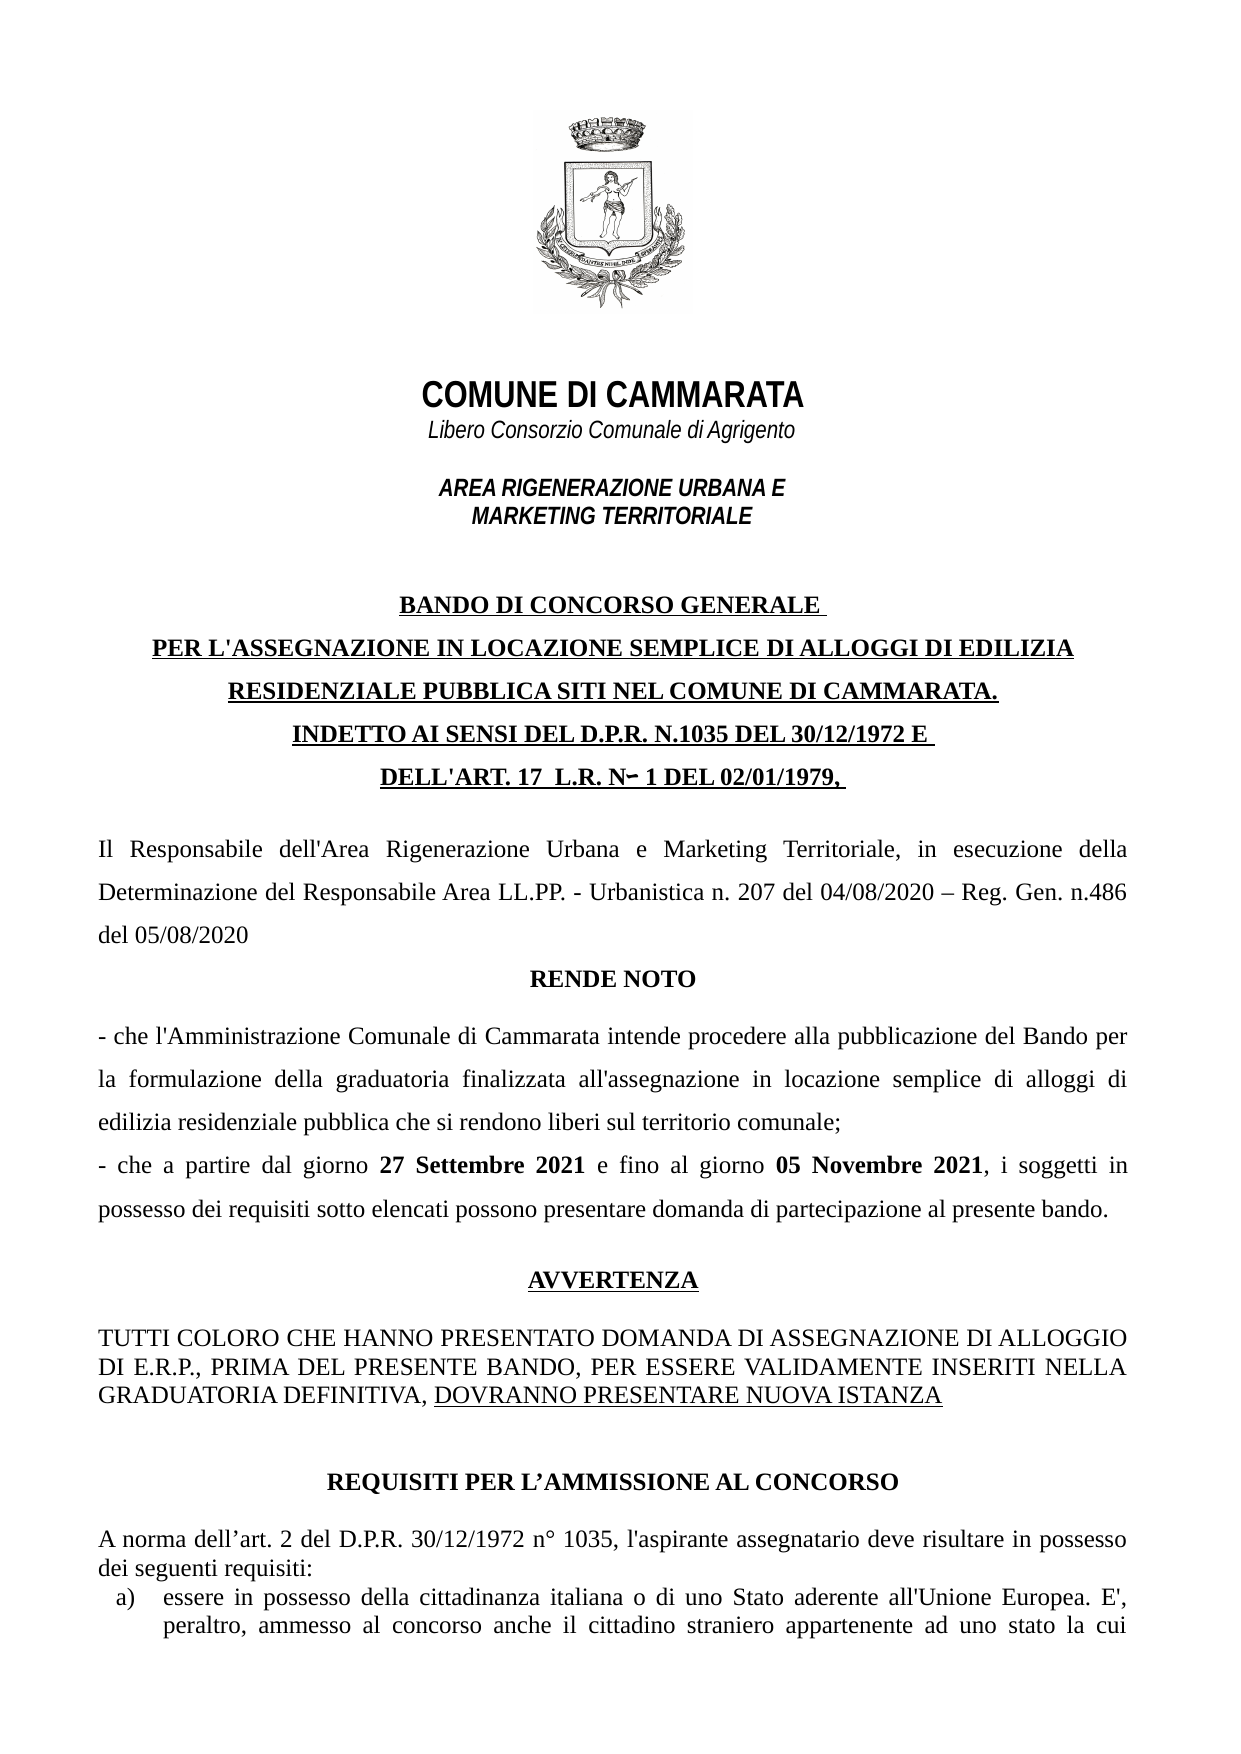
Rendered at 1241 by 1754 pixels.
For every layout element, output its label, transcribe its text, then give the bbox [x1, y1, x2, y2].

text TUTTI COLORO CHE HANNO PRESENTATO DOMANDA DI ASSEGNAZIONE DI ALLOGGIO DI E.R.P., PRIMA DEL PRESENTE BANDO, PER ESSERE VALIDAMENTE INSERITI NELLA GRADUATORIA DEFINITIVA, DOVRANNO PRESENTARE NUOVA ISTANZA [98, 1323, 1128, 1409]
text MARKETING TERRITORIALE [98, 501, 1128, 530]
text Il Responsabile dell'Area Rigenerazione Urbana e Marketing Territoriale, in esecuzione della Determinazione del Responsabile Area LL.PP. - Urbanistica n. 207 del 04/08/2020 – Reg. Gen. n.486 del 05/08/2020 [98, 834, 1128, 949]
text A norma dell’art. 2 del D.P.R. 30/12/1972 n° 1035, l'aspirante assegnatario deve risultare in possesso dei seguenti requisiti: [98, 1524, 1128, 1582]
text AREA RIGENERAZIONE URBANA E [98, 472, 1128, 501]
list REQUISITI PER L’AMMISSIONE AL CONCORSO [98, 1467, 1128, 1496]
text INDETTO AI SENSI DEL D.P.R. N.1035 DEL 30/12/1972 E [98, 719, 1128, 748]
text PER L'ASSEGNAZIONE IN LOCAZIONE SEMPLICE DI ALLOGGI DI EDILIZIA RESIDENZIALE PUBBLICA SITI NEL COMUNE DI CAMMARATA. [98, 633, 1128, 705]
picture [533, 110, 693, 314]
title Libero Consorzio Comunale di Agrigento [98, 415, 1128, 444]
text BANDO DI CONCORSO GENERALE [98, 590, 1128, 619]
text AVVERTENZA [98, 1266, 1128, 1294]
list essere in possesso della cittadinanza italiana o di uno Stato aderente all'Unione Europea. E', peraltro, ammesso al concorso anche il cittadino straniero appartenente ad uno stato la cui [116, 1582, 1128, 1639]
title COMUNE DI CAMMARATA [98, 372, 1128, 415]
text - che l'Amministrazione Comunale di Cammarata intende procedere alla pubblicazione del Bando per la formulazione della graduatoria finalizzata all'assegnazione in locazione semplice di alloggi di edilizia residenziale pubblica che si rendono liberi sul territorio comunale; [98, 1021, 1128, 1136]
text RENDE NOTO [98, 964, 1128, 992]
text - che a partire dal giorno 27 Settembre 2021 e fino al giorno 05 Novembre 2021, i soggetti in possesso dei requisiti sotto elencati possono presentare domanda di partecipazione al presente bando. [98, 1151, 1128, 1222]
text DELL'ART. 17 L.R. Nｰ 1 DEL 02/01/1979, [98, 762, 1128, 791]
